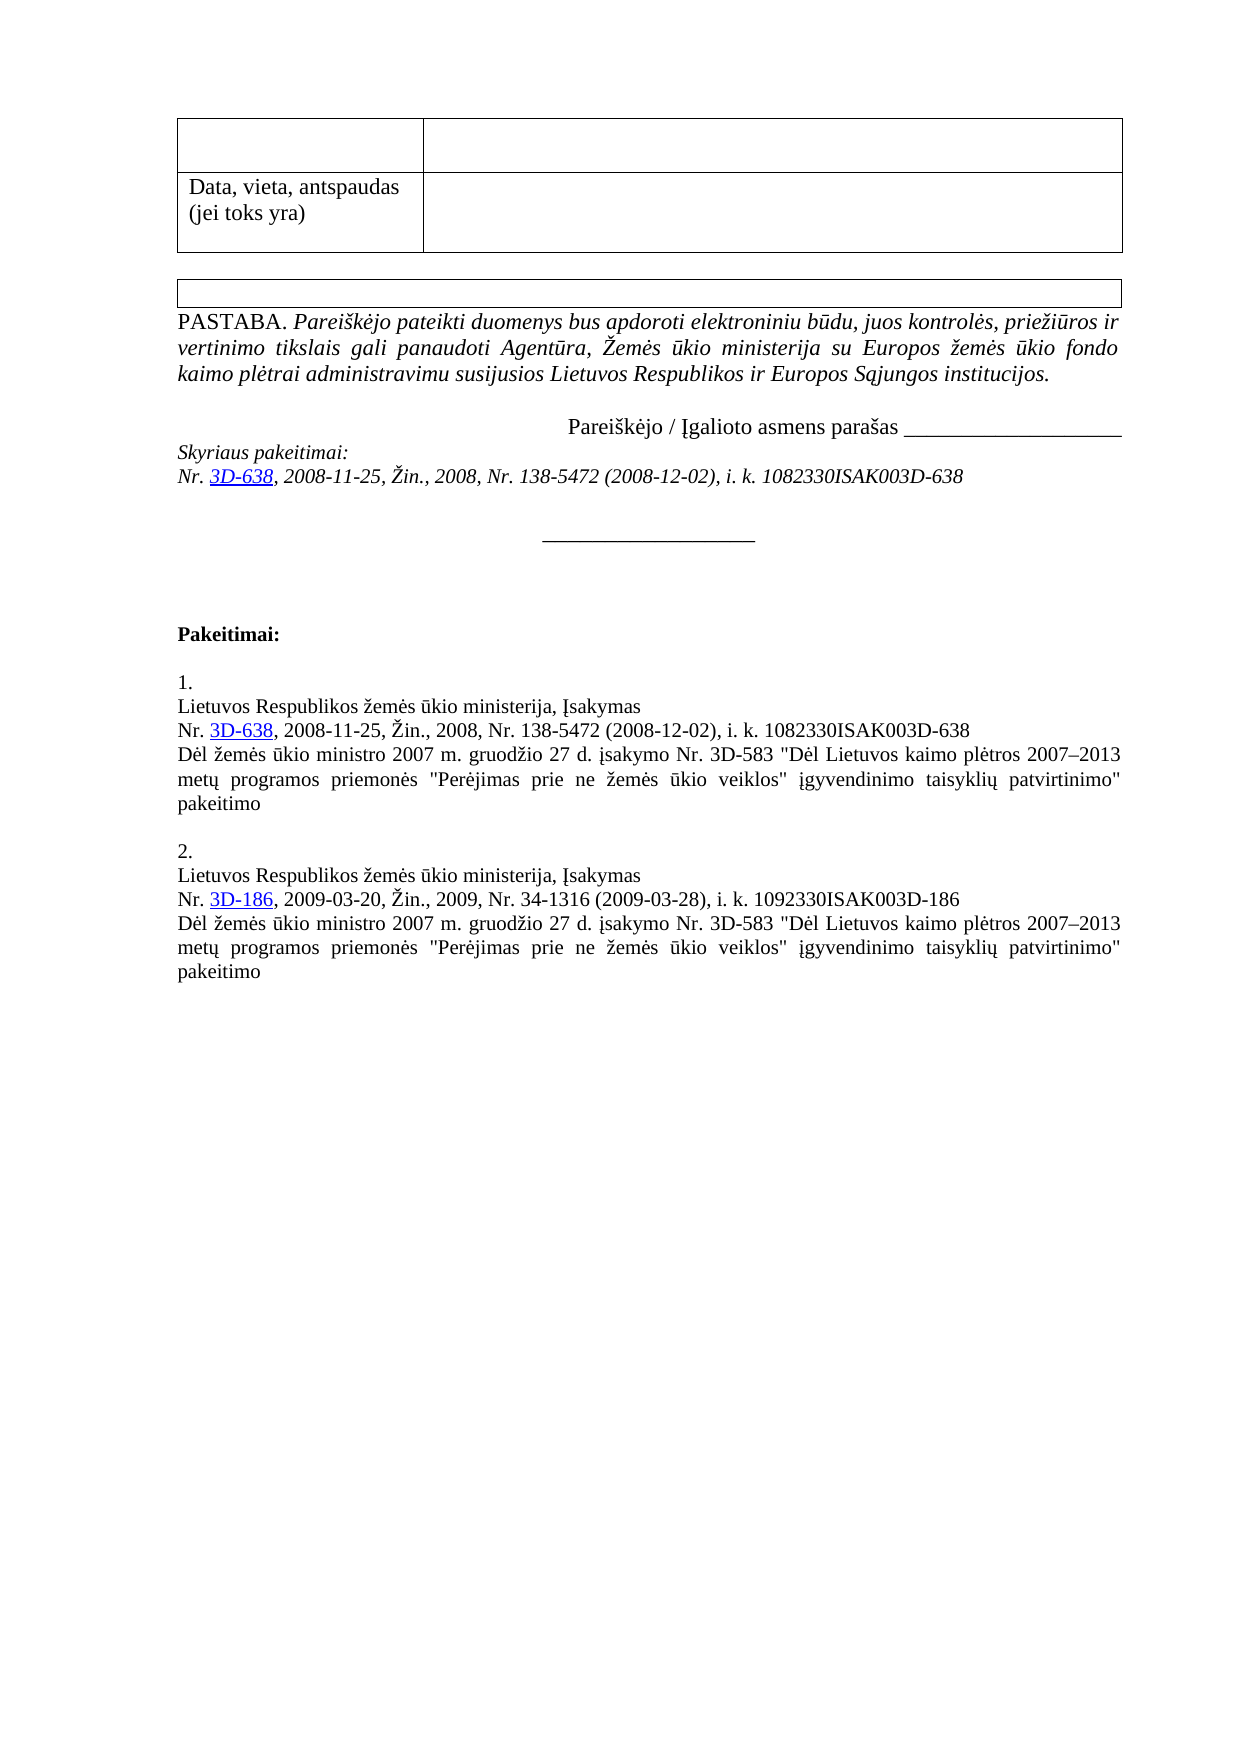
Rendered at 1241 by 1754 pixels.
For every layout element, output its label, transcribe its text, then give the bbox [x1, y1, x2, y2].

text Dėl žemės ūkio ministro 2007 m. gruodžio 27 d. įsakymo Nr. 3D-583 "Dėl Lietuvos kaimo plėtros 2007–2013 metų programos priemonės "Perėjimas prie ne žemės ūkio veiklos" įgyvendinimo taisyklių patvirtinimo" pakeitimo [177, 742, 1122, 814]
table_cell [424, 119, 1122, 172]
table_cell [178, 119, 423, 172]
text _________________ [177, 516, 1122, 545]
text Dėl žemės ūkio ministro 2007 m. gruodžio 27 d. įsakymo Nr. 3D-583 "Dėl Lietuvos kaimo plėtros 2007–2013 metų programos priemonės "Perėjimas prie ne žemės ūkio veiklos" įgyvendinimo taisyklių patvirtinimo" pakeitimo [177, 911, 1122, 983]
text Pareiškėjo / Įgalioto asmens parašas ___________________ [177, 413, 1122, 439]
text Nr. 3D-638, 2008-11-25, Žin., 2008, Nr. 138-5472 (2008-12-02), i. k. 1082330ISAK003D-638 [177, 718, 1122, 742]
text Nr. 3D-638, 2008-11-25, Žin., 2008, Nr. 138-5472 (2008-12-02), i. k. 1082330ISAK003D-638 [177, 464, 1122, 488]
text Pakeitimai: [177, 622, 1122, 646]
text PASTABA. Pareiškėjo pateikti duomenys bus apdoroti elektroniniu būdu, juos kontrolės, priežiūros ir vertinimo tikslais gali panaudoti Agentūra, Žemės ūkio ministerija su Europos žemės ūkio fondo kaimo plėtrai administravimu susijusios Lietuvos Respublikos ir Europos Sąjungos institucijos. [177, 308, 1122, 387]
table_cell Data, vieta, antspaudas (jei toks yra) [178, 173, 423, 252]
text Skyriaus pakeitimai: [177, 439, 1122, 464]
text 1. [177, 670, 1122, 694]
text Nr. 3D-186, 2009-03-20, Žin., 2009, Nr. 34-1316 (2009-03-28), i. k. 1092330ISAK003D-186 [177, 887, 1122, 911]
text Lietuvos Respublikos žemės ūkio ministerija, Įsakymas [177, 694, 1122, 718]
text 2. [177, 839, 1122, 863]
table_cell [424, 173, 1122, 252]
text Lietuvos Respublikos žemės ūkio ministerija, Įsakymas [177, 863, 1122, 887]
